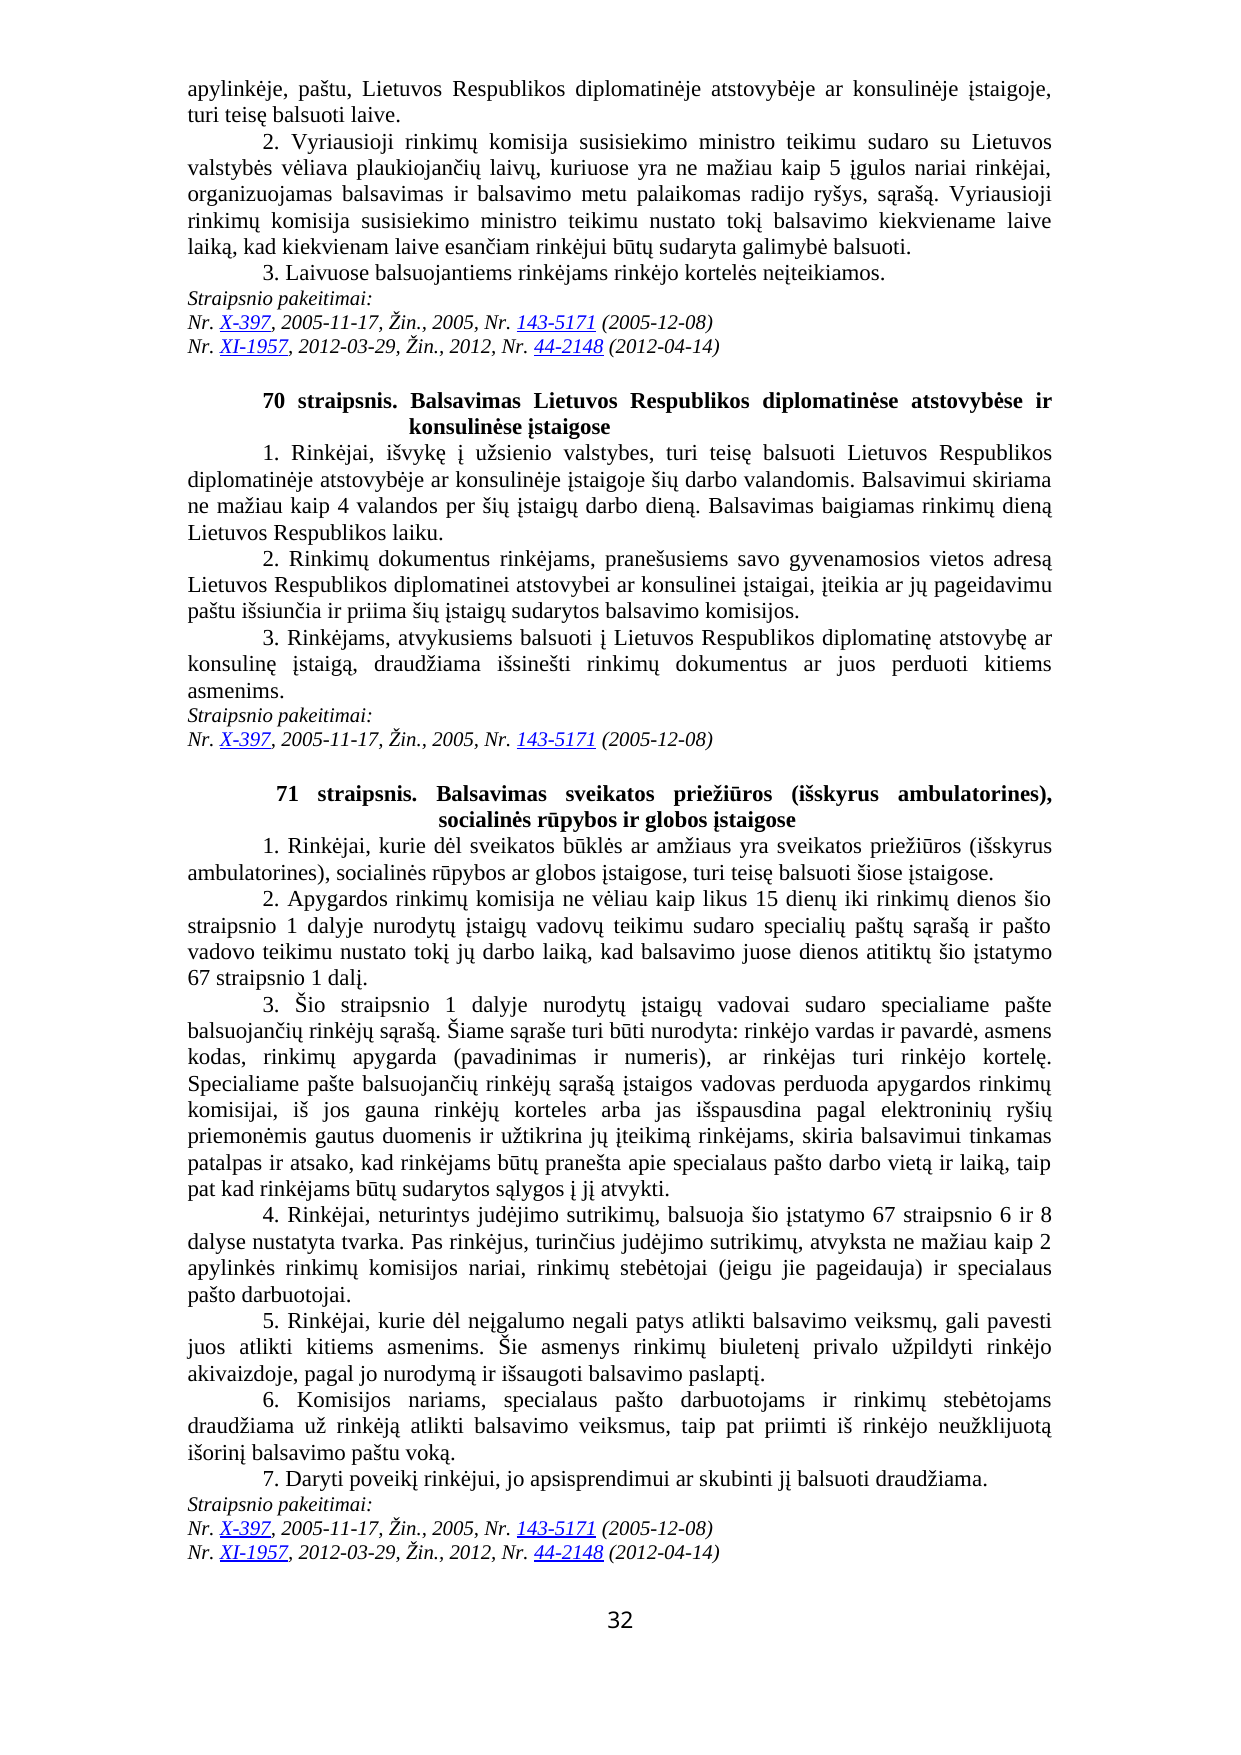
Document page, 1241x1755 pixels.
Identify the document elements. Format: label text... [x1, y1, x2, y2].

text Nr. XI-1957, 2012-03-29, Žin., 2012, Nr. 44-2148 (2012-04-14) [187, 1539, 1053, 1564]
text Nr. X-397, 2005-11-17, Žin., 2005, Nr. 143-5171 (2005-12-08) [187, 727, 1053, 751]
text 71 straipsnis. Balsavimas sveikatos priežiūros (išskyrus ambulatorines), socialinės rūpybos ir globos įstaigose [276, 780, 1053, 833]
text 2. Rinkimų dokumentus rinkėjams, pranešusiems savo gyvenamosios vietos adresą Lietuvos Respublikos diplomatinei atstovybei ar konsulinei įstaigai, įteikia ar jų pageidavimu paštu išsiunčia ir priima šių įstaigų sudarytos balsavimo komisijos. [187, 545, 1053, 624]
text 4. Rinkėjai, neturintys judėjimo sutrikimų, balsuoja šio įstatymo 67 straipsnio 6 ir 8 dalyse nustatyta tvarka. Pas rinkėjus, turinčius judėjimo sutrikimų, atvyksta ne mažiau kaip 2 apylinkės rinkimų komisijos nariai, rinkimų stebėtojai (jeigu jie pageidauja) ir specialaus pašto darbuotojai. [187, 1202, 1053, 1307]
text 5. Rinkėjai, kurie dėl neįgalumo negali patys atlikti balsavimo veiksmų, gali pavesti juos atlikti kitiems asmenims. Šie asmenys rinkimų biuletenį privalo užpildyti rinkėjo akivaizdoje, pagal jo nurodymą ir išsaugoti balsavimo paslaptį. [187, 1307, 1053, 1386]
text 2. Apygardos rinkimų komisija ne vėliau kaip likus 15 dienų iki rinkimų dienos šio straipsnio 1 dalyje nurodytų įstaigų vadovų teikimu sudaro specialių paštų sąrašą ir pašto vadovo teikimu nustato tokį jų darbo laiką, kad balsavimo juose dienos atitiktų šio įstatymo 67 straipsnio 1 dalį. [187, 885, 1053, 991]
text 1. Rinkėjai, išvykę į užsienio valstybes, turi teisę balsuoti Lietuvos Respublikos diplomatinėje atstovybėje ar konsulinėje įstaigoje šių darbo valandomis. Balsavimui skiriama ne mažiau kaip 4 valandos per šių įstaigų darbo dieną. Balsavimas baigiamas rinkimų dieną Lietuvos Respublikos laiku. [187, 439, 1053, 545]
text 2. Vyriausioji rinkimų komisija susisiekimo ministro teikimu sudaro su Lietuvos valstybės vėliava plaukiojančių laivų, kuriuose yra ne mažiau kaip 5 įgulos nariai rinkėjai, organizuojamas balsavimas ir balsavimo metu palaikomas radijo ryšys, sąrašą. Vyriausioji rinkimų komisija susisiekimo ministro teikimu nustato tokį balsavimo kiekviename laive laiką, kad kiekvienam laive esančiam rinkėjui būtų sudaryta galimybė balsuoti. [187, 128, 1053, 259]
text apylinkėje, paštu, Lietuvos Respublikos diplomatinėje atstovybėje ar konsulinėje įstaigoje, turi teisę balsuoti laive. [187, 75, 1053, 128]
text Straipsnio pakeitimai: [187, 703, 1053, 727]
text 6. Komisijos nariams, specialaus pašto darbuotojams ir rinkimų stebėtojams draudžiama už rinkėją atlikti balsavimo veiksmus, taip pat priimti iš rinkėjo neužklijuotą išorinį balsavimo paštu voką. [187, 1386, 1053, 1465]
text Nr. X-397, 2005-11-17, Žin., 2005, Nr. 143-5171 (2005-12-08) [187, 310, 1053, 334]
text Nr. XI-1957, 2012-03-29, Žin., 2012, Nr. 44-2148 (2012-04-14) [187, 334, 1053, 358]
text 1. Rinkėjai, kurie dėl sveikatos būklės ar amžiaus yra sveikatos priežiūros (išskyrus ambulatorines), socialinės rūpybos ar globos įstaigose, turi teisę balsuoti šiose įstaigose. [187, 833, 1053, 885]
text Nr. X-397, 2005-11-17, Žin., 2005, Nr. 143-5171 (2005-12-08) [187, 1516, 1053, 1539]
text 3. Šio straipsnio 1 dalyje nurodytų įstaigų vadovai sudaro specialiame pašte balsuojančių rinkėjų sąrašą. Šiame sąraše turi būti nurodyta: rinkėjo vardas ir pavardė, asmens kodas, rinkimų apygarda (pavadinimas ir numeris), ar rinkėjas turi rinkėjo kortelę. Specialiame pašte balsuojančių rinkėjų sąrašą įstaigos vadovas perduoda apygardos rinkimų komisijai, iš jos gauna rinkėjų korteles arba jas išspausdina pagal elektroninių ryšių priemonėmis gautus duomenis ir užtikrina jų įteikimą rinkėjams, skiria balsavimui tinkamas patalpas ir atsako, kad rinkėjams būtų pranešta apie specialaus pašto darbo vietą ir laiką, taip pat kad rinkėjams būtų sudarytos sąlygos į jį atvykti. [187, 991, 1053, 1202]
text 3. Rinkėjams, atvykusiems balsuoti į Lietuvos Respublikos diplomatinę atstovybę ar konsulinę įstaigą, draudžiama išsinešti rinkimų dokumentus ar juos perduoti kitiems asmenims. [187, 624, 1053, 703]
text 3. Laivuose balsuojantiems rinkėjams rinkėjo kortelės neįteikiamos. [187, 259, 1053, 286]
text Straipsnio pakeitimai: [187, 1491, 1053, 1516]
text Straipsnio pakeitimai: [187, 286, 1053, 310]
text 70 straipsnis. Balsavimas Lietuvos Respublikos diplomatinėse atstovybėse ir konsulinėse įstaigose [262, 387, 1053, 439]
text 7. Daryti poveikį rinkėjui, jo apsisprendimui ar skubinti jį balsuoti draudžiama. [187, 1465, 1053, 1491]
